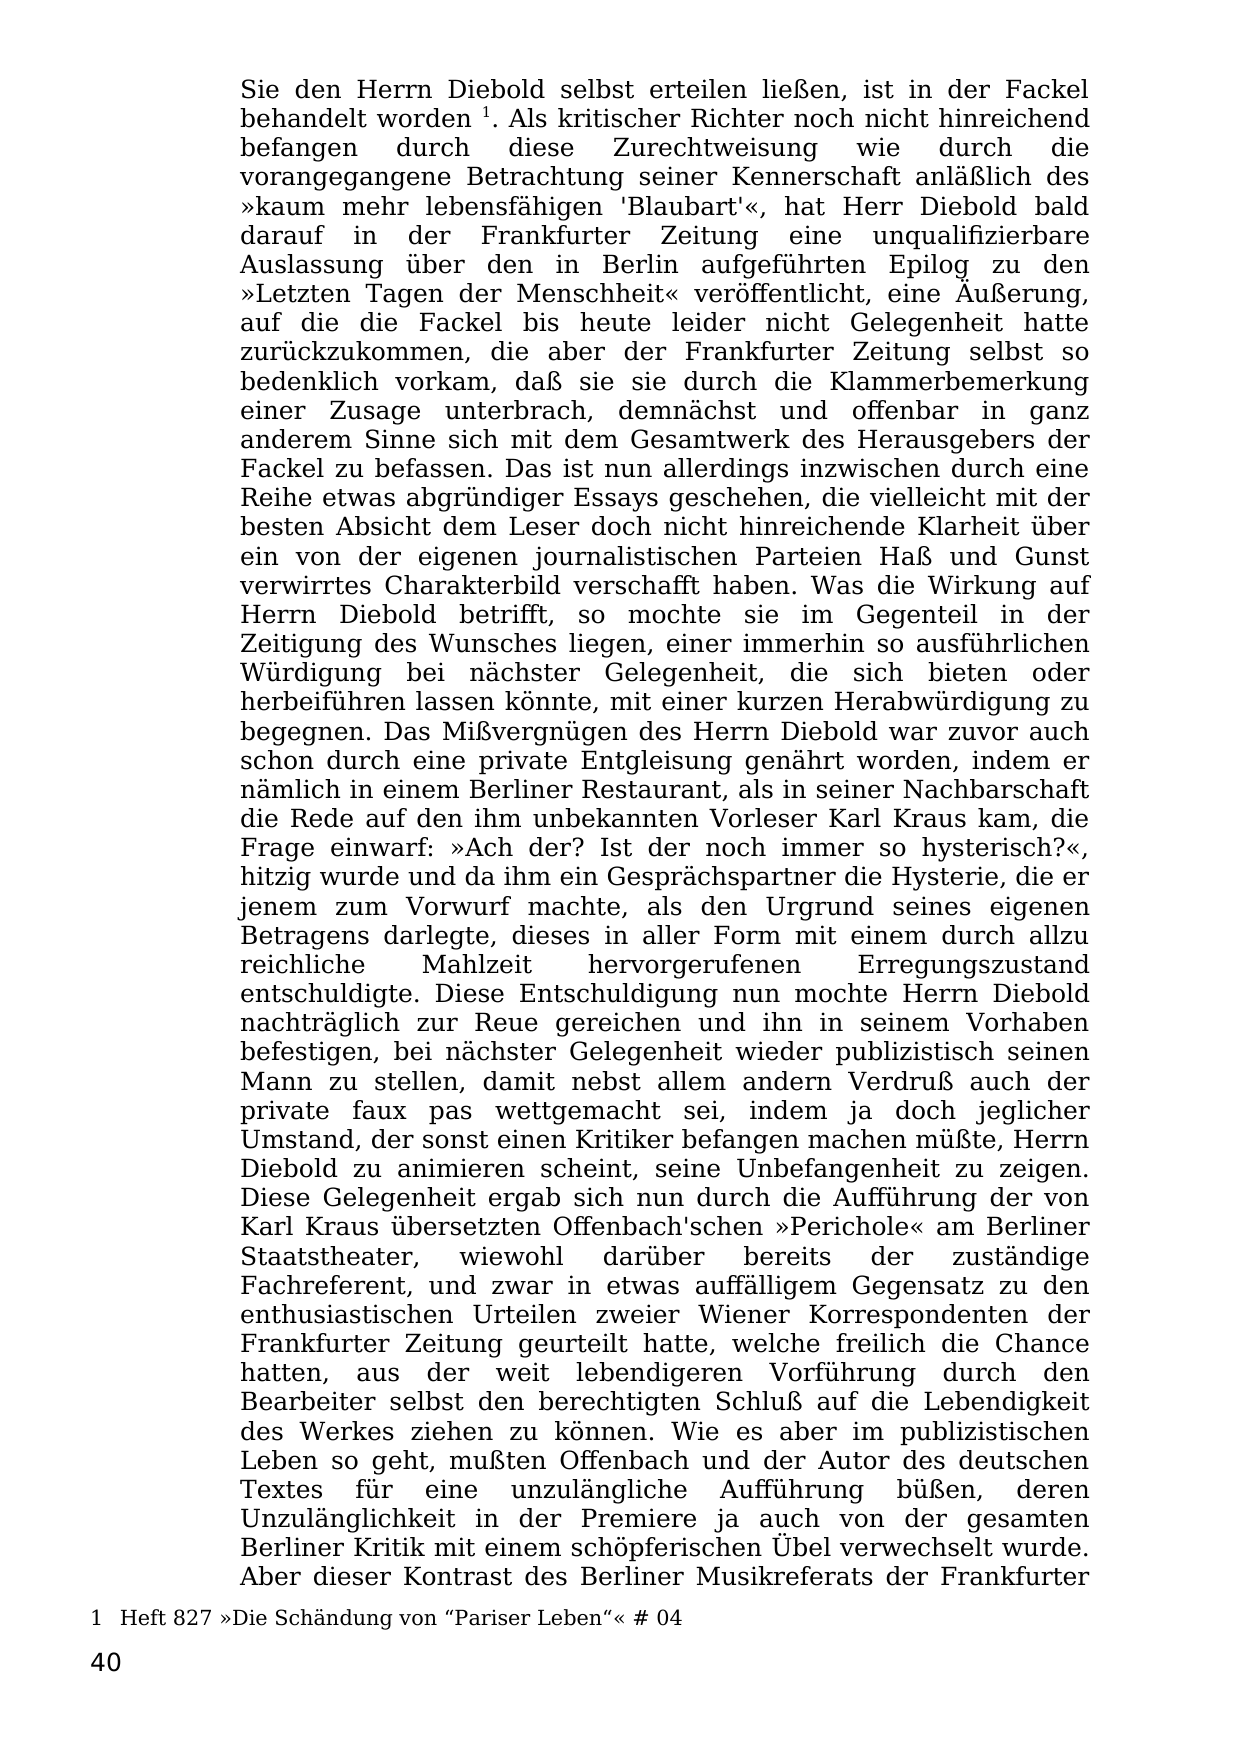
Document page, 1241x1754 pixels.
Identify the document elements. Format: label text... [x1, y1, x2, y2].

text Heft 827 »Die Schändung von “Pariser Leben“« # 04 [90, 1606, 1091, 1631]
text Sie den Herrn Diebold selbst erteilen ließen, ist in der Fackel behandelt worden . Als kritischer Richter noch nicht hinreichend befangen durch diese Zurechtweisung wie durch die vorangegangene Betrachtung seiner Kennerschaft anläßlich des »kaum mehr lebensfähigen 'Blaubart'«, hat Herr Diebold bald darauf in der Frankfurter Zeitung eine unqualifizierbare Auslassung über den in Berlin aufgeführten Epilog zu den »Letzten Tagen der Menschheit« veröffentlicht, eine Äußerung, auf die die Fackel bis heute leider nicht Gelegenheit hatte zurückzukommen, die aber der Frankfurter Zeitung selbst so bedenklich vorkam, daß sie sie durch die Klammerbemerkung einer Zusage unterbrach, demnächst und offenbar in ganz anderem Sinne sich mit dem Gesamtwerk des Herausgebers der Fackel zu befassen. Das ist nun allerdings inzwischen durch eine Reihe etwas abgründiger Essays geschehen, die vielleicht mit der besten Absicht dem Leser doch nicht hinreichende Klarheit über ein von der eigenen journalistischen Parteien Haß und Gunst verwirrtes Charakterbild verschafft haben. Was die Wirkung auf Herrn Diebold betrifft, so mochte sie im Gegenteil in der Zeitigung des Wunsches liegen, einer immerhin so ausführlichen Würdigung bei nächster Gelegenheit, die sich bieten oder herbeiführen lassen könnte, mit einer kurzen Herabwürdigung zu begegnen. Das Mißvergnügen des Herrn Diebold war zuvor auch schon durch eine private Entgleisung genährt worden, indem er nämlich in einem Berliner Restaurant, als in seiner Nachbarschaft die Rede auf den ihm unbekannten Vorleser Karl Kraus kam, die Frage einwarf: »Ach der? Ist der noch immer so hysterisch?«, hitzig wurde und da ihm ein Gesprächspartner die Hysterie, die er jenem zum Vorwurf machte, als den Urgrund seines eigenen Betragens darlegte, dieses in aller Form mit einem durch allzu reichliche Mahlzeit hervorgerufenen Erregungszustand entschuldigte. Diese Entschuldigung nun mochte Herrn Diebold nachträglich zur Reue gereichen und ihn in seinem Vorhaben befestigen, bei nächster Gelegenheit wieder publizistisch seinen Mann zu stellen, damit nebst allem andern Verdruß auch der private faux pas wettgemacht sei, indem ja doch jeglicher Umstand, der sonst einen Kritiker befangen machen müßte, Herrn Diebold zu animieren scheint, seine Unbefangenheit zu zeigen. Diese Gelegenheit ergab sich nun durch die Aufführung der von Karl Kraus übersetzten Offenbach'schen »Perichole« am Berliner Staatstheater, wiewohl darüber bereits der zuständige Fachreferent, und zwar in etwas auffälligem Gegensatz zu den enthusiastischen Urteilen zweier Wiener Korrespondenten der Frankfurter Zeitung geurteilt hatte, welche freilich die Chance hatten, aus der weit lebendigeren Vorführung durch den Bearbeiter selbst den berechtigten Schluß auf die Lebendigkeit des Werkes ziehen zu können. Wie es aber im publizistischen Leben so geht, mußten Offenbach und der Autor des deutschen Textes für eine unzulängliche Aufführung büßen, deren Unzulänglichkeit in der Premiere ja auch von der gesamten Berliner Kritik mit einem schöpferischen Übel verwechselt wurde. Aber dieser Kontrast des Berliner Musikreferats der Frankfurter [240, 75, 1091, 1592]
